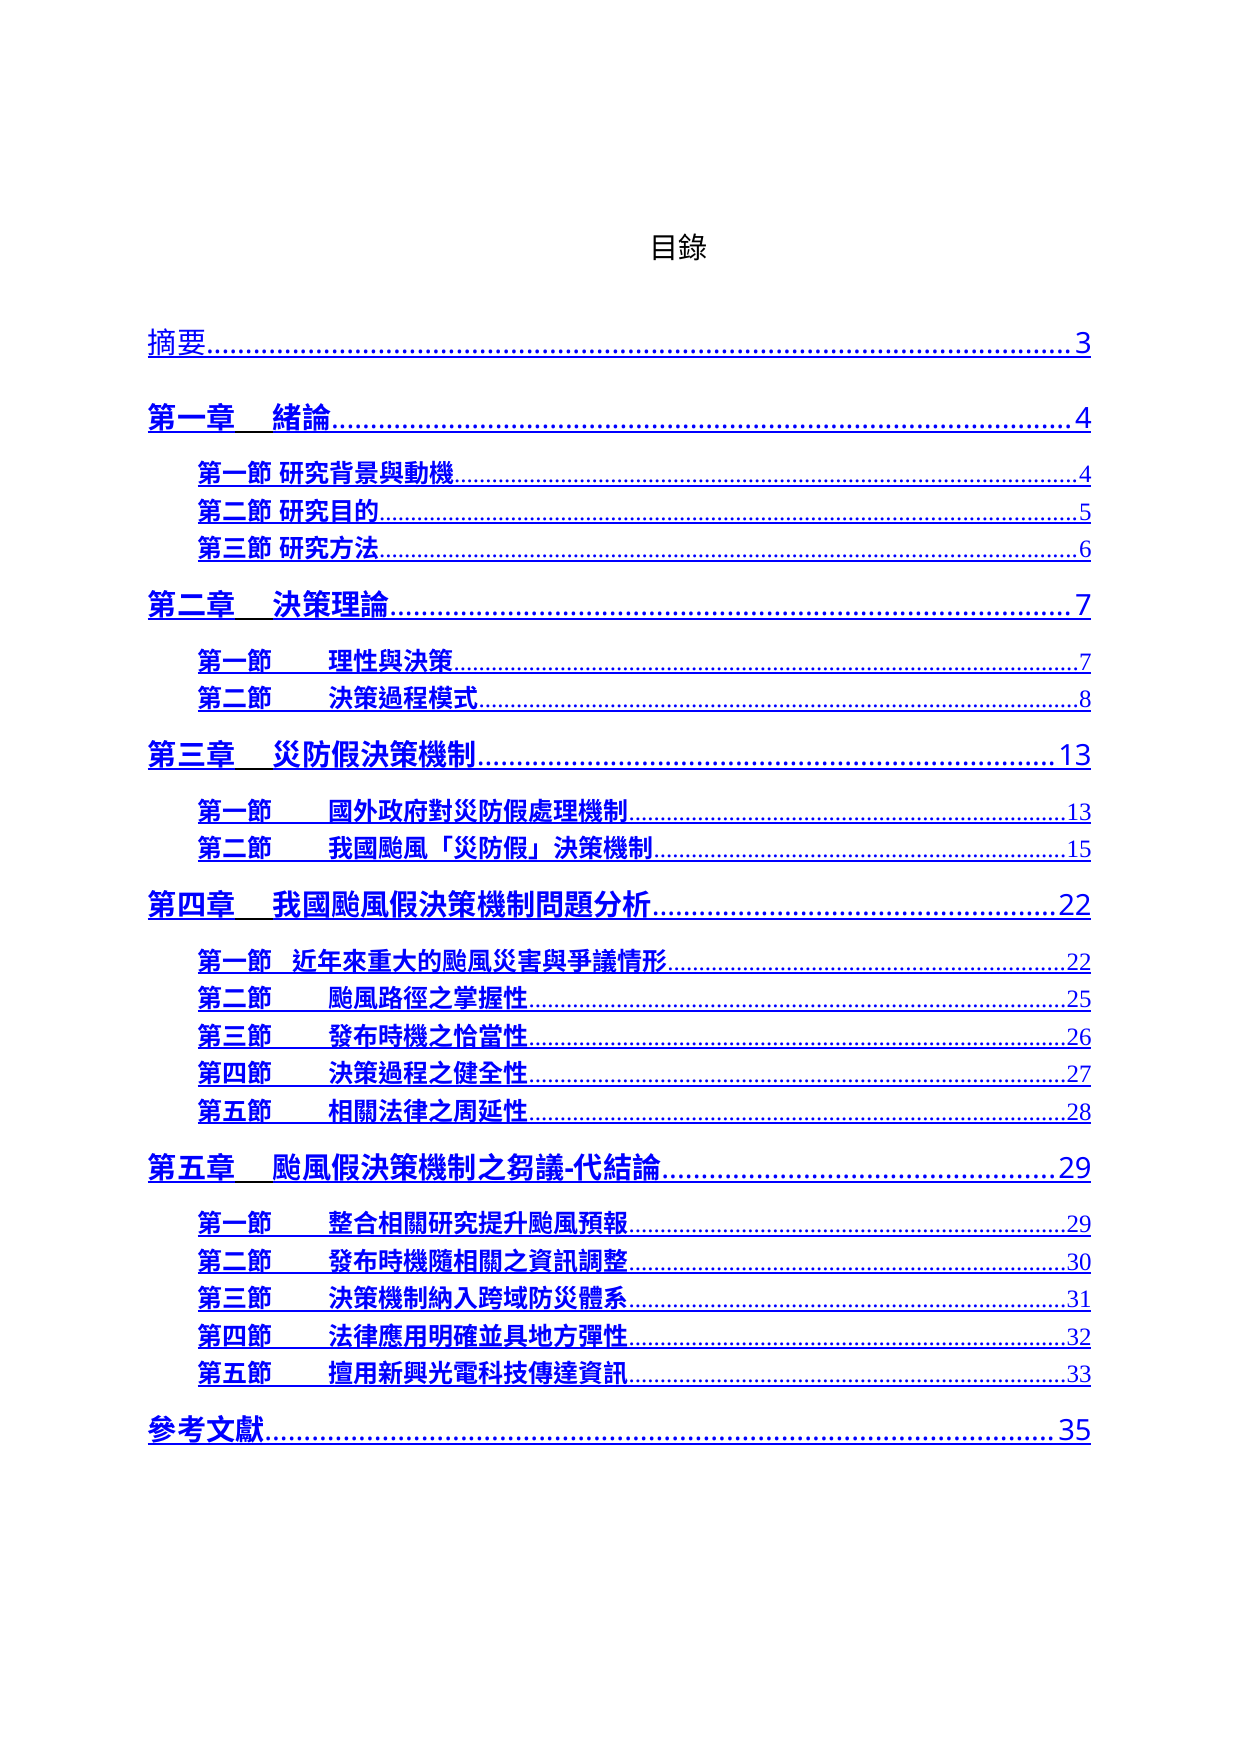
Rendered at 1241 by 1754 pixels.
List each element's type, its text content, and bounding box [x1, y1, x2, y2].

text 第四章 我國颱風假決策機制問題分析 22 [148, 867, 1092, 942]
text 第二節 我國颱風「災防假」決策機制 15 [198, 829, 1092, 867]
text 第一節 近年來重大的颱風災害與爭議情形 22 [198, 942, 1092, 979]
text 第二節 颱風路徑之掌握性 25 [198, 979, 1092, 1017]
text 第一節 整合相關研究提升颱風預報 29 [198, 1204, 1092, 1242]
text 第三節 研究方法 6 [198, 529, 1092, 567]
text 第五章 颱風假決策機制之芻議-代結論 29 [148, 1129, 1092, 1204]
text 第四節 決策過程之健全性 27 [198, 1054, 1092, 1092]
text 第二章 決策理論 7 [148, 567, 1092, 642]
text 第三節 發布時機之恰當性 26 [198, 1017, 1092, 1054]
text 第一節 國外政府對災防假處理機制 13 [198, 792, 1092, 829]
text 第一章 緒論 4 [148, 379, 1092, 454]
text 第五節 擅用新興光電科技傳達資訊 33 [198, 1354, 1092, 1392]
text 第一節 理性與決策 7 [198, 642, 1092, 679]
text 第一節 研究背景與動機 4 [198, 454, 1092, 492]
text 摘要 3 [148, 304, 1092, 379]
text 第二節 決策過程模式 8 [198, 679, 1092, 717]
text 第二節 發布時機隨相關之資訊調整 30 [198, 1242, 1092, 1279]
text 第三節 決策機制納入跨域防災體系 31 [198, 1279, 1092, 1317]
text 第二節 研究目的 5 [198, 492, 1092, 529]
text 參考文獻 35 [148, 1392, 1092, 1467]
text 第五節 相關法律之周延性 28 [198, 1092, 1092, 1129]
text 第三章 災防假決策機制 13 [148, 717, 1092, 792]
text 第四節 法律應用明確並具地方彈性 32 [198, 1317, 1092, 1354]
text 目錄 [148, 208, 1092, 283]
